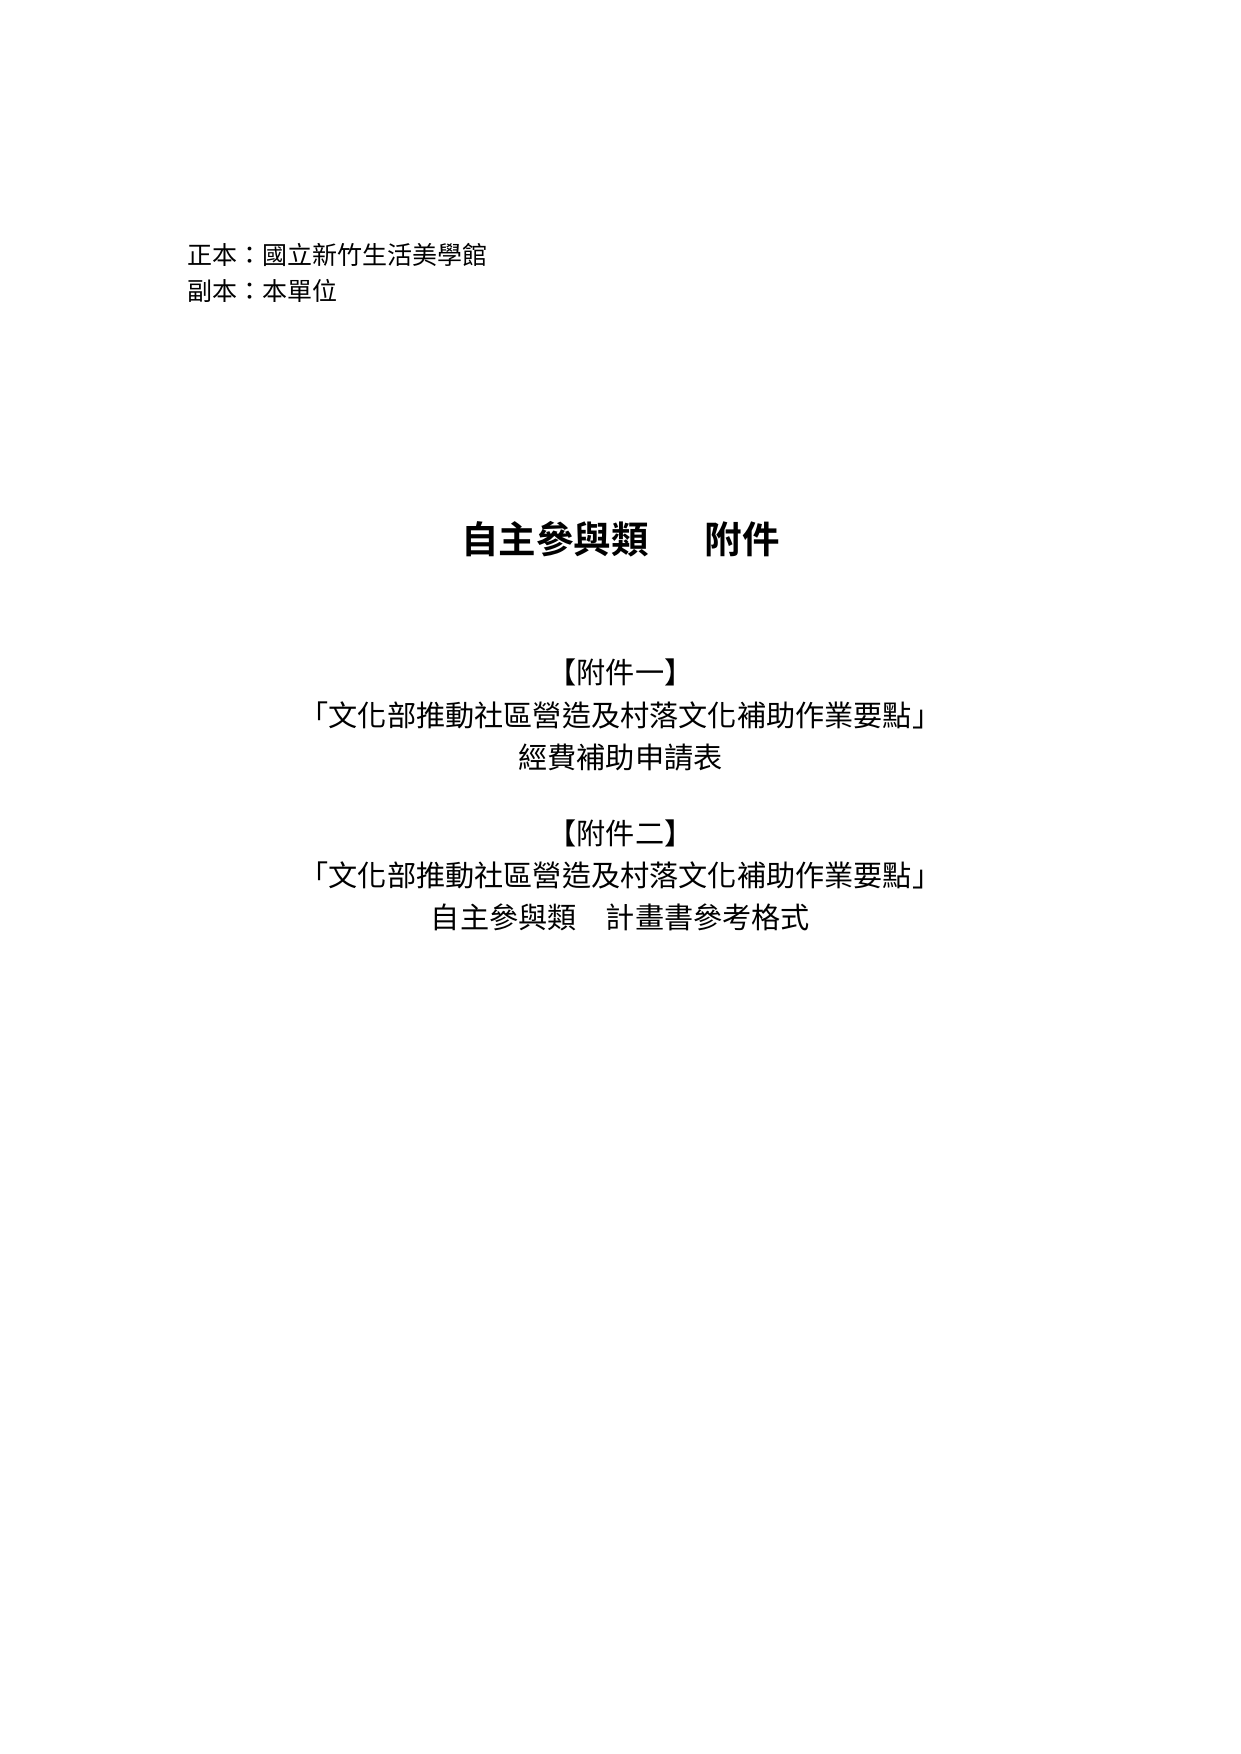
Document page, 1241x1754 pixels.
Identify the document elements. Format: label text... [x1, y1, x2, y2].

text 「文化部推動社區營造及村落文化補助作業要點」 [187, 853, 1053, 895]
text 正本：國立新竹生活美學館 [187, 235, 1053, 272]
text 【附件二】 [187, 811, 1053, 853]
text 經費補助申請表 [187, 735, 1053, 777]
text 自主參與類 計畫書參考格式 [187, 895, 1053, 937]
text 副本：本單位 [187, 272, 1053, 308]
text 【附件一】 [187, 650, 1053, 692]
text 自主參與類 附件 [187, 509, 1053, 564]
text 「文化部推動社區營造及村落文化補助作業要點」 [187, 692, 1053, 735]
